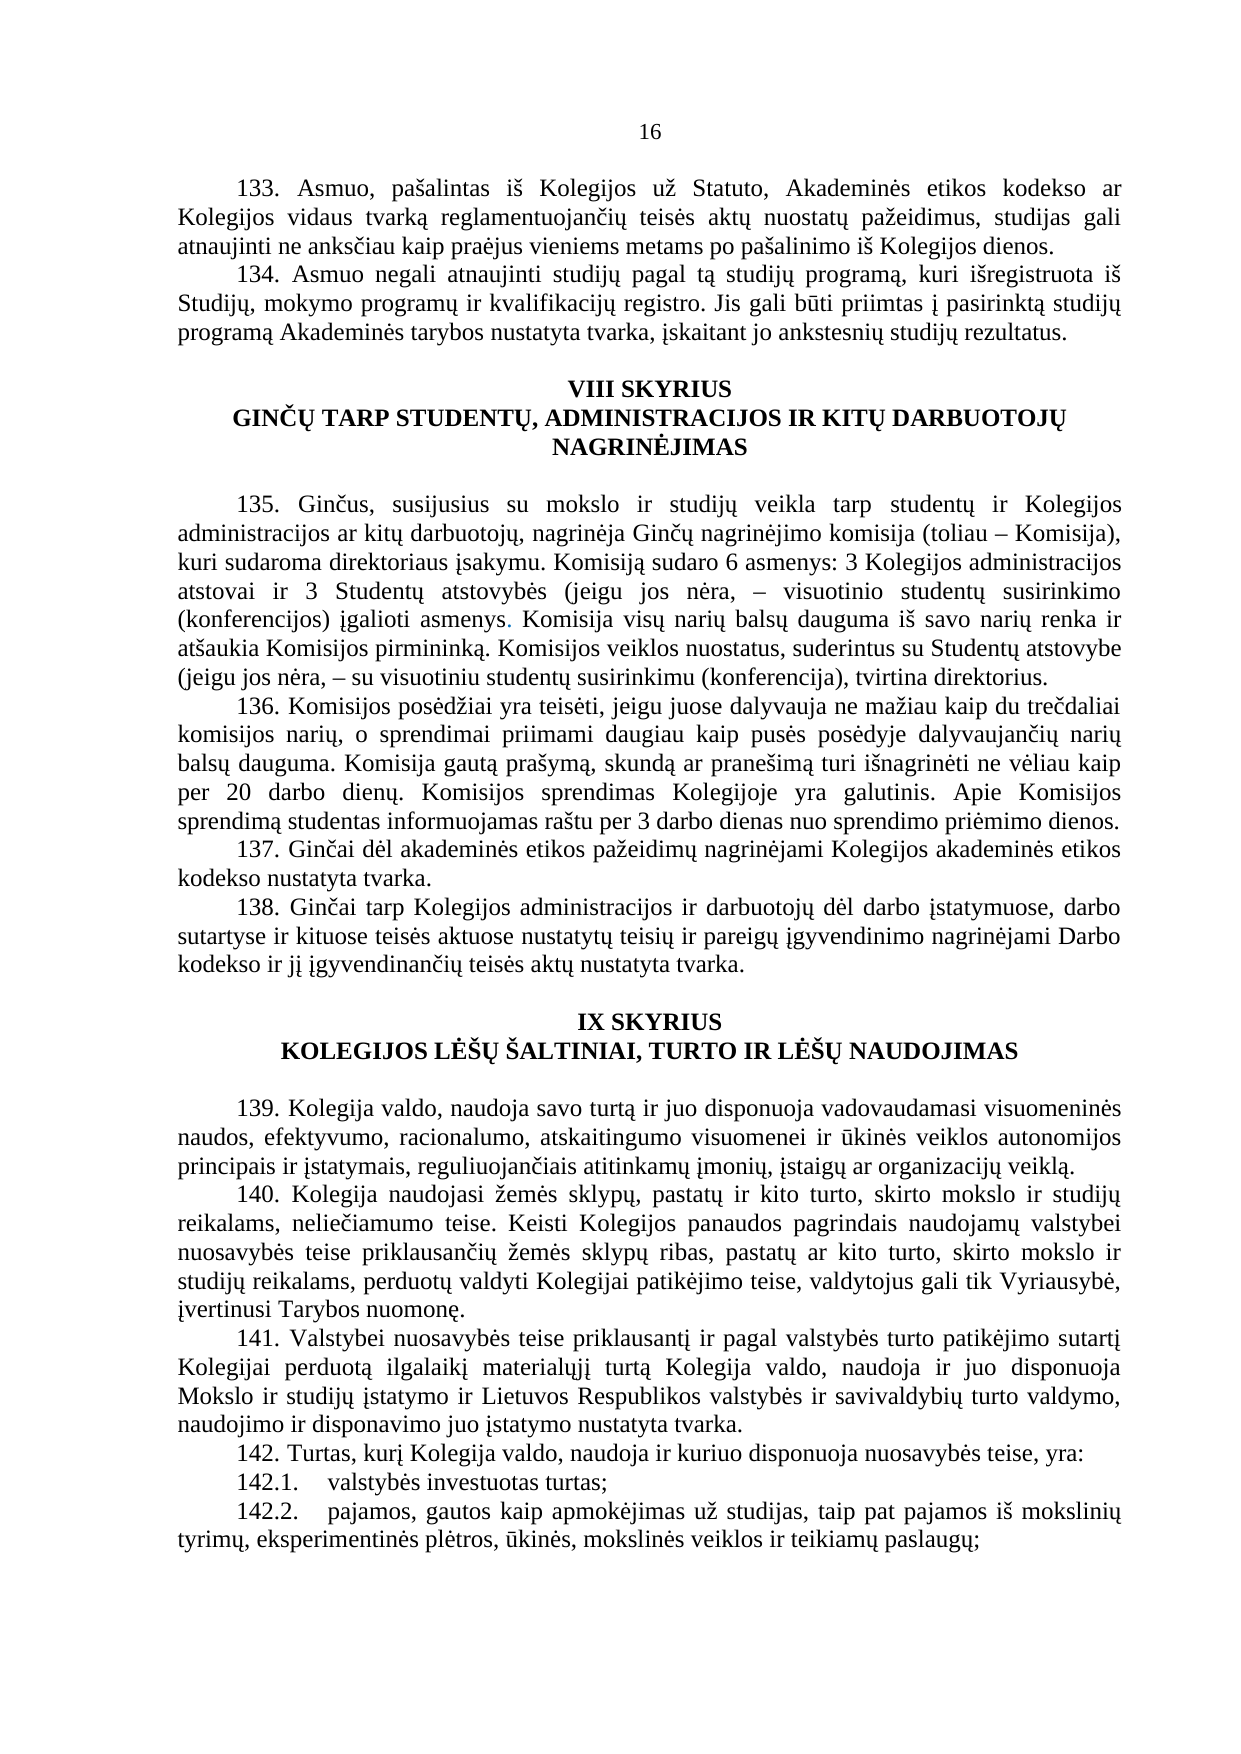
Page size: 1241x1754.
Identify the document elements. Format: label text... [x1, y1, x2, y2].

text 142. Turtas, kurį Kolegija valdo, naudoja ir kuriuo disponuoja nuosavybės teise, yra: [177, 1438, 1122, 1467]
text IX SKYRIUS [177, 1007, 1122, 1036]
text 140. Kolegija naudojasi žemės sklypų, pastatų ir kito turto, skirto mokslo ir studijų reikalams, neliečiamumo teise. Keisti Kolegijos panaudos pagrindais naudojamų valstybei nuosavybės teise priklausančių žemės sklypų ribas, pastatų ar kito turto, skirto mokslo ir studijų reikalams, perduotų valdyti Kolegijai patikėjimo teise, valdytojus gali tik Vyriausybė, įvertinusi Tarybos nuomonę. [177, 1179, 1122, 1323]
text KOLEGIJOS LĖŠŲ ŠALTINIAI, TURTO IR LĖŠŲ NAUDOJIMAS [177, 1036, 1122, 1064]
text GINČŲ TARP STUDENTŲ, ADMINISTRACIJOS IR KITŲ DARBUOTOJŲ NAGRINĖJIMAS [177, 403, 1122, 461]
text 138. Ginčai tarp Kolegijos administracijos ir darbuotojų dėl darbo įstatymuose, darbo sutartyse ir kituose teisės aktuose nustatytų teisių ir pareigų įgyvendinimo nagrinėjami Darbo kodekso ir jį įgyvendinančių teisės aktų nustatyta tvarka. [177, 892, 1122, 978]
text 135. Ginčus, susijusius su mokslo ir studijų veikla tarp studentų ir Kolegijos administracijos ar kitų darbuotojų, nagrinėja Ginčų nagrinėjimo komisija (toliau – Komisija), kuri sudaroma direktoriaus įsakymu. Komisiją sudaro 6 asmenys: 3 Kolegijos administracijos atstovai ir 3 Studentų atstovybės (jeigu jos nėra, – visuotinio studentų susirinkimo (konferencijos) įgalioti asmenys. Komisija visų narių balsų dauguma iš savo narių renka ir atšaukia Komisijos pirmininką. Komisijos veiklos nuostatus, suderintus su Studentų atstovybe (jeigu jos nėra, – su visuotiniu studentų susirinkimu (konferencija), tvirtina direktorius. [177, 489, 1122, 691]
text 142.2. pajamos, gautos kaip apmokėjimas už studijas, taip pat pajamos iš mokslinių tyrimų, eksperimentinės plėtros, ūkinės, mokslinės veiklos ir teikiamų paslaugų; [177, 1496, 1122, 1553]
text 137. Ginčai dėl akademinės etikos pažeidimų nagrinėjami Kolegijos akademinės etikos kodekso nustatyta tvarka. [177, 834, 1122, 892]
text 133. Asmuo, pašalintas iš Kolegijos už Statuto, Akademinės etikos kodekso ar Kolegijos vidaus tvarką reglamentuojančių teisės aktų nuostatų pažeidimus, studijas gali atnaujinti ne anksčiau kaip praėjus vieniems metams po pašalinimo iš Kolegijos dienos. [177, 173, 1122, 259]
text 134. Asmuo negali atnaujinti studijų pagal tą studijų programą, kuri išregistruota iš Studijų, mokymo programų ir kvalifikacijų registro. Jis gali būti priimtas į pasirinktą studijų programą Akademinės tarybos nustatyta tvarka, įskaitant jo ankstesnių studijų rezultatus. [177, 259, 1122, 346]
text 141. Valstybei nuosavybės teise priklausantį ir pagal valstybės turto patikėjimo sutartį Kolegijai perduotą ilgalaikį materialųjį turtą Kolegija valdo, naudoja ir juo disponuoja Mokslo ir studijų įstatymo ir Lietuvos Respublikos valstybės ir savivaldybių turto valdymo, naudojimo ir disponavimo juo įstatymo nustatyta tvarka. [177, 1323, 1122, 1438]
text 136. Komisijos posėdžiai yra teisėti, jeigu juose dalyvauja ne mažiau kaip du trečdaliai komisijos narių, o sprendimai priimami daugiau kaip pusės posėdyje dalyvaujančių narių balsų dauguma. Komisija gautą prašymą, skundą ar pranešimą turi išnagrinėti ne vėliau kaip per 20 darbo dienų. Komisijos sprendimas Kolegijoje yra galutinis. Apie Komisijos sprendimą studentas informuojamas raštu per 3 darbo dienas nuo sprendimo priėmimo dienos. [177, 691, 1122, 834]
text VIII SKYRIUS [177, 374, 1122, 403]
text 142.1. valstybės investuotas turtas; [177, 1467, 1122, 1496]
text 139. Kolegija valdo, naudoja savo turtą ir juo disponuoja vadovaudamasi visuomeninės naudos, efektyvumo, racionalumo, atskaitingumo visuomenei ir ūkinės veiklos autonomijos principais ir įstatymais, reguliuojančiais atitinkamų įmonių, įstaigų ar organizacijų veiklą. [177, 1093, 1122, 1179]
